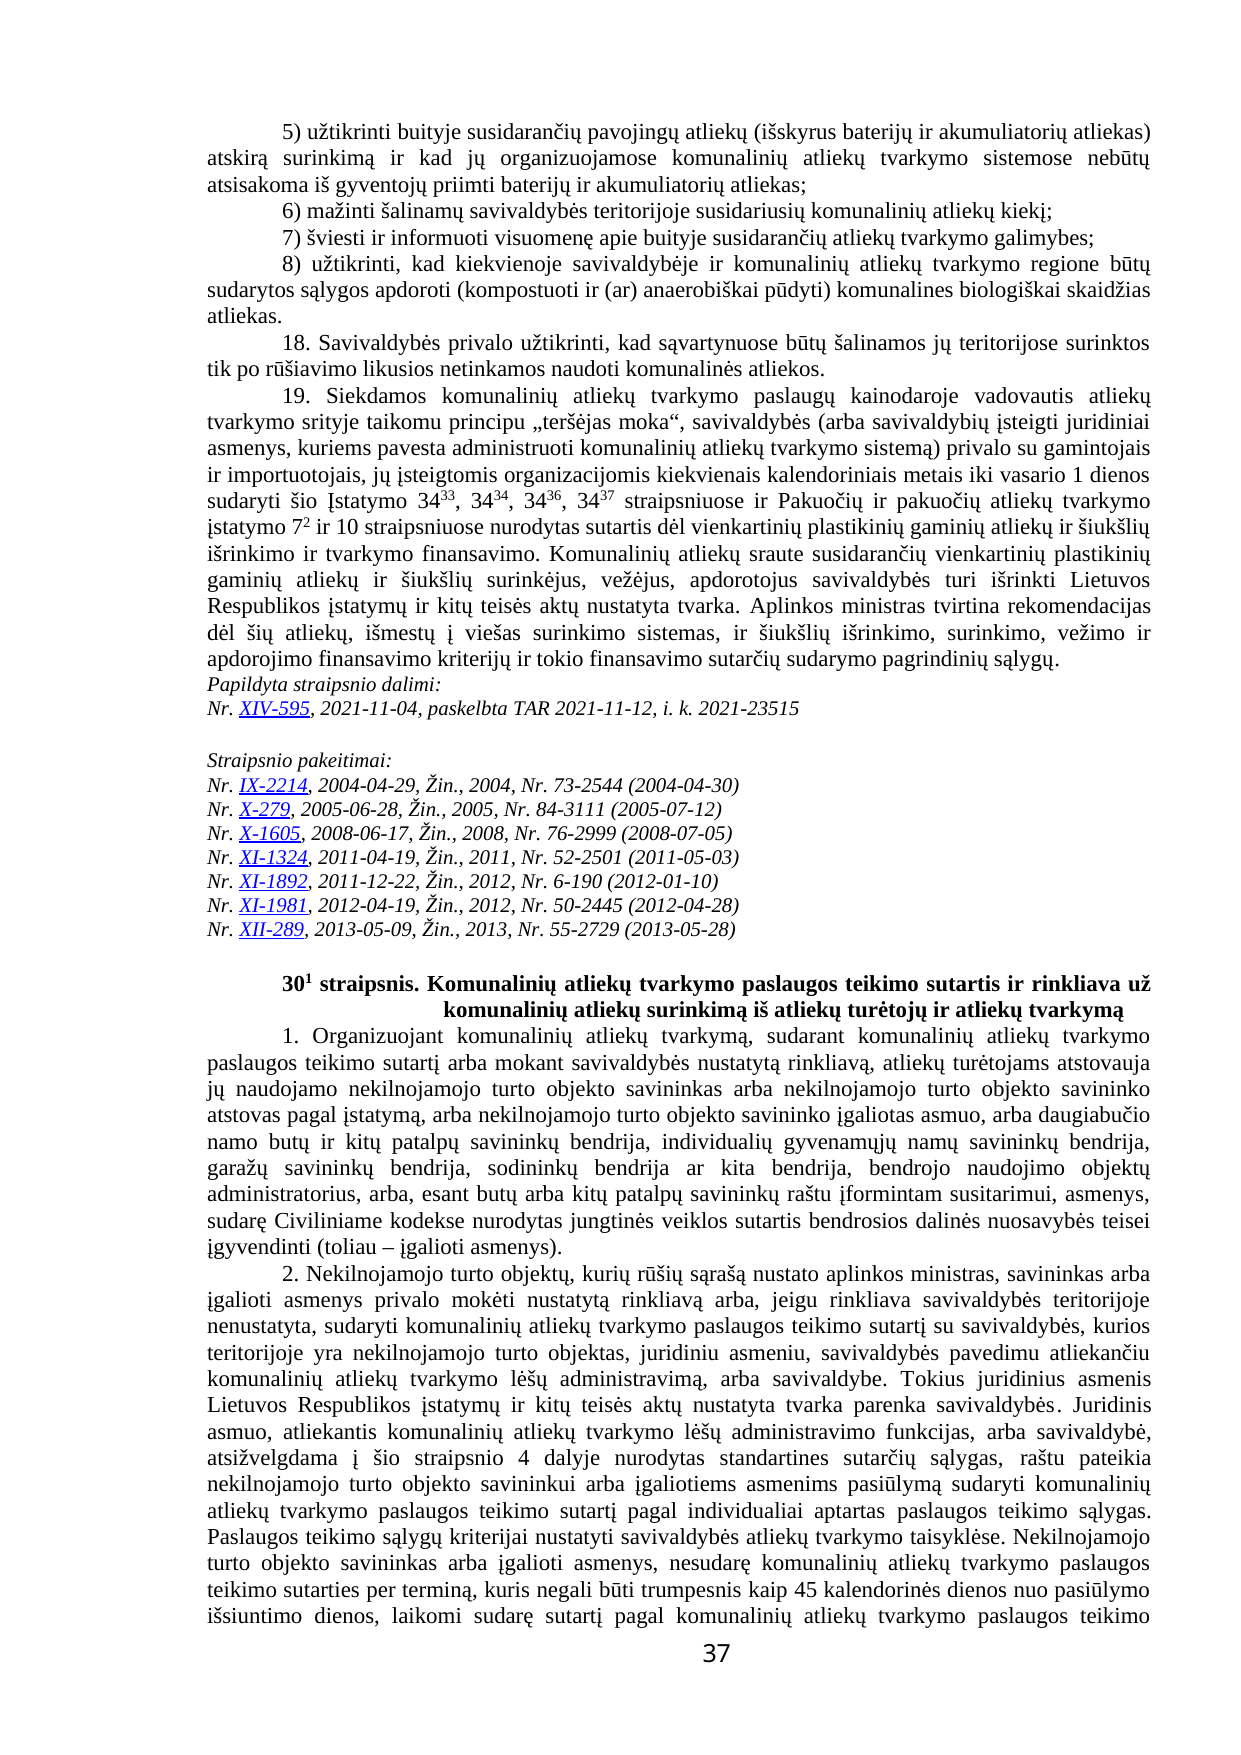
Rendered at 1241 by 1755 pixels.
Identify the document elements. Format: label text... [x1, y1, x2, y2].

text 7) šviesti ir informuoti visuomenę apie buityje susidarančių atliekų tvarkymo galimybes; [207, 223, 1152, 250]
text Nr. XI-1981, 2012-04-19, Žin., 2012, Nr. 50-2445 (2012-04-28) [207, 893, 1152, 917]
text Nr. X-1605, 2008-06-17, Žin., 2008, Nr. 76-2999 (2008-07-05) [207, 821, 1152, 845]
text 2. Nekilnojamojo turto objektų, kurių rūšių sąrašą nustato aplinkos ministras, savininkas arba įgalioti asmenys privalo mokėti nustatytą rinkliavą arba, jeigu rinkliava savivaldybės teritorijoje nenustatyta, sudaryti komunalinių atliekų tvarkymo paslaugos teikimo sutartį su savivaldybės, kurios teritorijoje yra nekilnojamojo turto objektas, juridiniu asmeniu, savivaldybės pavedimu atliekančiu komunalinių atliekų tvarkymo lėšų administravimą, arba savivaldybe. Tokius juridinius asmenis Lietuvos Respublikos įstatymų ir kitų teisės aktų nustatyta tvarka parenka savivaldybės. Juridinis asmuo, atliekantis komunalinių atliekų tvarkymo lėšų administravimo funkcijas, arba savivaldybė, atsižvelgdama į šio straipsnio 4 dalyje nurodytas standartines sutarčių sąlygas, raštu pateikia nekilnojamojo turto objekto savininkui arba įgaliotiems asmenims pasiūlymą sudaryti komunalinių atliekų tvarkymo paslaugos teikimo sutartį pagal individualiai aptartas paslaugos teikimo sąlygas. Paslaugos teikimo sąlygų kriterijai nustatyti savivaldybės atliekų tvarkymo taisyklėse. Nekilnojamojo turto objekto savininkas arba įgalioti asmenys, nesudarę komunalinių atliekų tvarkymo paslaugos teikimo sutarties per terminą, kuris negali būti trumpesnis kaip 45 kalendorinės dienos nuo pasiūlymo išsiuntimo dienos, laikomi sudarę sutartį pagal komunalinių atliekų tvarkymo paslaugos teikimo [207, 1259, 1152, 1628]
text Straipsnio pakeitimai: [207, 748, 1152, 772]
text 301 straipsnis. Komunalinių atliekų tvarkymo paslaugos teikimo sutartis ir rinkliava už komunalinių atliekų surinkimą iš atliekų turėtojų ir atliekų tvarkymą [282, 970, 1152, 1022]
text Papildyta straipsnio dalimi: [207, 672, 1152, 696]
text 19. Siekdamos komunalinių atliekų tvarkymo paslaugų kainodaroje vadovautis atliekų tvarkymo srityje taikomu principu „teršėjas moka“, savivaldybės (arba savivaldybių įsteigti juridiniai asmenys, kuriems pavesta administruoti komunalinių atliekų tvarkymo sistemą) privalo su gamintojais ir importuotojais, jų įsteigtomis organizacijomis kiekvienais kalendoriniais metais iki vasario 1 dienos sudaryti šio Įstatymo 3433, 3434, 3436, 3437 straipsniuose ir Pakuočių ir pakuočių atliekų tvarkymo įstatymo 72 ir 10 straipsniuose nurodytas sutartis dėl vienkartinių plastikinių gaminių atliekų ir šiukšlių išrinkimo ir tvarkymo finansavimo. Komunalinių atliekų sraute susidarančių vienkartinių plastikinių gaminių atliekų ir šiukšlių surinkėjus, vežėjus, apdorotojus savivaldybės turi išrinkti Lietuvos Respublikos įstatymų ir kitų teisės aktų nustatyta tvarka. Aplinkos ministras tvirtina rekomendacijas dėl šių atliekų, išmestų į viešas surinkimo sistemas, ir šiukšlių išrinkimo, surinkimo, vežimo ir apdorojimo finansavimo kriterijų ir tokio finansavimo sutarčių sudarymo pagrindinių sąlygų. [207, 382, 1152, 672]
text Nr. X-279, 2005-06-28, Žin., 2005, Nr. 84-3111 (2005-07-12) [207, 797, 1152, 821]
text 6) mažinti šalinamų savivaldybės teritorijoje susidariusių komunalinių atliekų kiekį; [207, 197, 1152, 223]
text 5) užtikrinti buityje susidarančių pavojingų atliekų (išskyrus baterijų ir akumuliatorių atliekas) atskirą surinkimą ir kad jų organizuojamose komunalinių atliekų tvarkymo sistemose nebūtų atsisakoma iš gyventojų priimti baterijų ir akumuliatorių atliekas; [207, 118, 1152, 197]
text Nr. XII-289, 2013-05-09, Žin., 2013, Nr. 55-2729 (2013-05-28) [207, 917, 1152, 941]
text Nr. XIV-595, 2021-11-04, paskelbta TAR 2021-11-12, i. k. 2021-23515 [207, 696, 1152, 720]
text Nr. XI-1324, 2011-04-19, Žin., 2011, Nr. 52-2501 (2011-05-03) [207, 845, 1152, 869]
text 18. Savivaldybės privalo užtikrinti, kad sąvartynuose būtų šalinamos jų teritorijose surinktos tik po rūšiavimo likusios netinkamos naudoti komunalinės atliekos. [207, 329, 1152, 382]
text 1. Organizuojant komunalinių atliekų tvarkymą, sudarant komunalinių atliekų tvarkymo paslaugos teikimo sutartį arba mokant savivaldybės nustatytą rinkliavą, atliekų turėtojams atstovauja jų naudojamo nekilnojamojo turto objekto savininkas arba nekilnojamojo turto objekto savininko atstovas pagal įstatymą, arba nekilnojamojo turto objekto savininko įgaliotas asmuo, arba daugiabučio namo butų ir kitų patalpų savininkų bendrija, individualių gyvenamųjų namų savininkų bendrija, garažų savininkų bendrija, sodininkų bendrija ar kita bendrija, bendrojo naudojimo objektų administratorius, arba, esant butų arba kitų patalpų savininkų raštu įformintam susitarimui, asmenys, sudarę Civiliniame kodekse nurodytas jungtinės veiklos sutartis bendrosios dalinės nuosavybės teisei įgyvendinti (toliau – įgalioti asmenys). [207, 1022, 1152, 1259]
text 8) užtikrinti, kad kiekvienoje savivaldybėje ir komunalinių atliekų tvarkymo regione būtų sudarytos sąlygos apdoroti (kompostuoti ir (ar) anaerobiškai pūdyti) komunalines biologiškai skaidžias atliekas. [207, 250, 1152, 329]
text Nr. IX-2214, 2004-04-29, Žin., 2004, Nr. 73-2544 (2004-04-30) [207, 772, 1152, 797]
text Nr. XI-1892, 2011-12-22, Žin., 2012, Nr. 6-190 (2012-01-10) [207, 869, 1152, 893]
